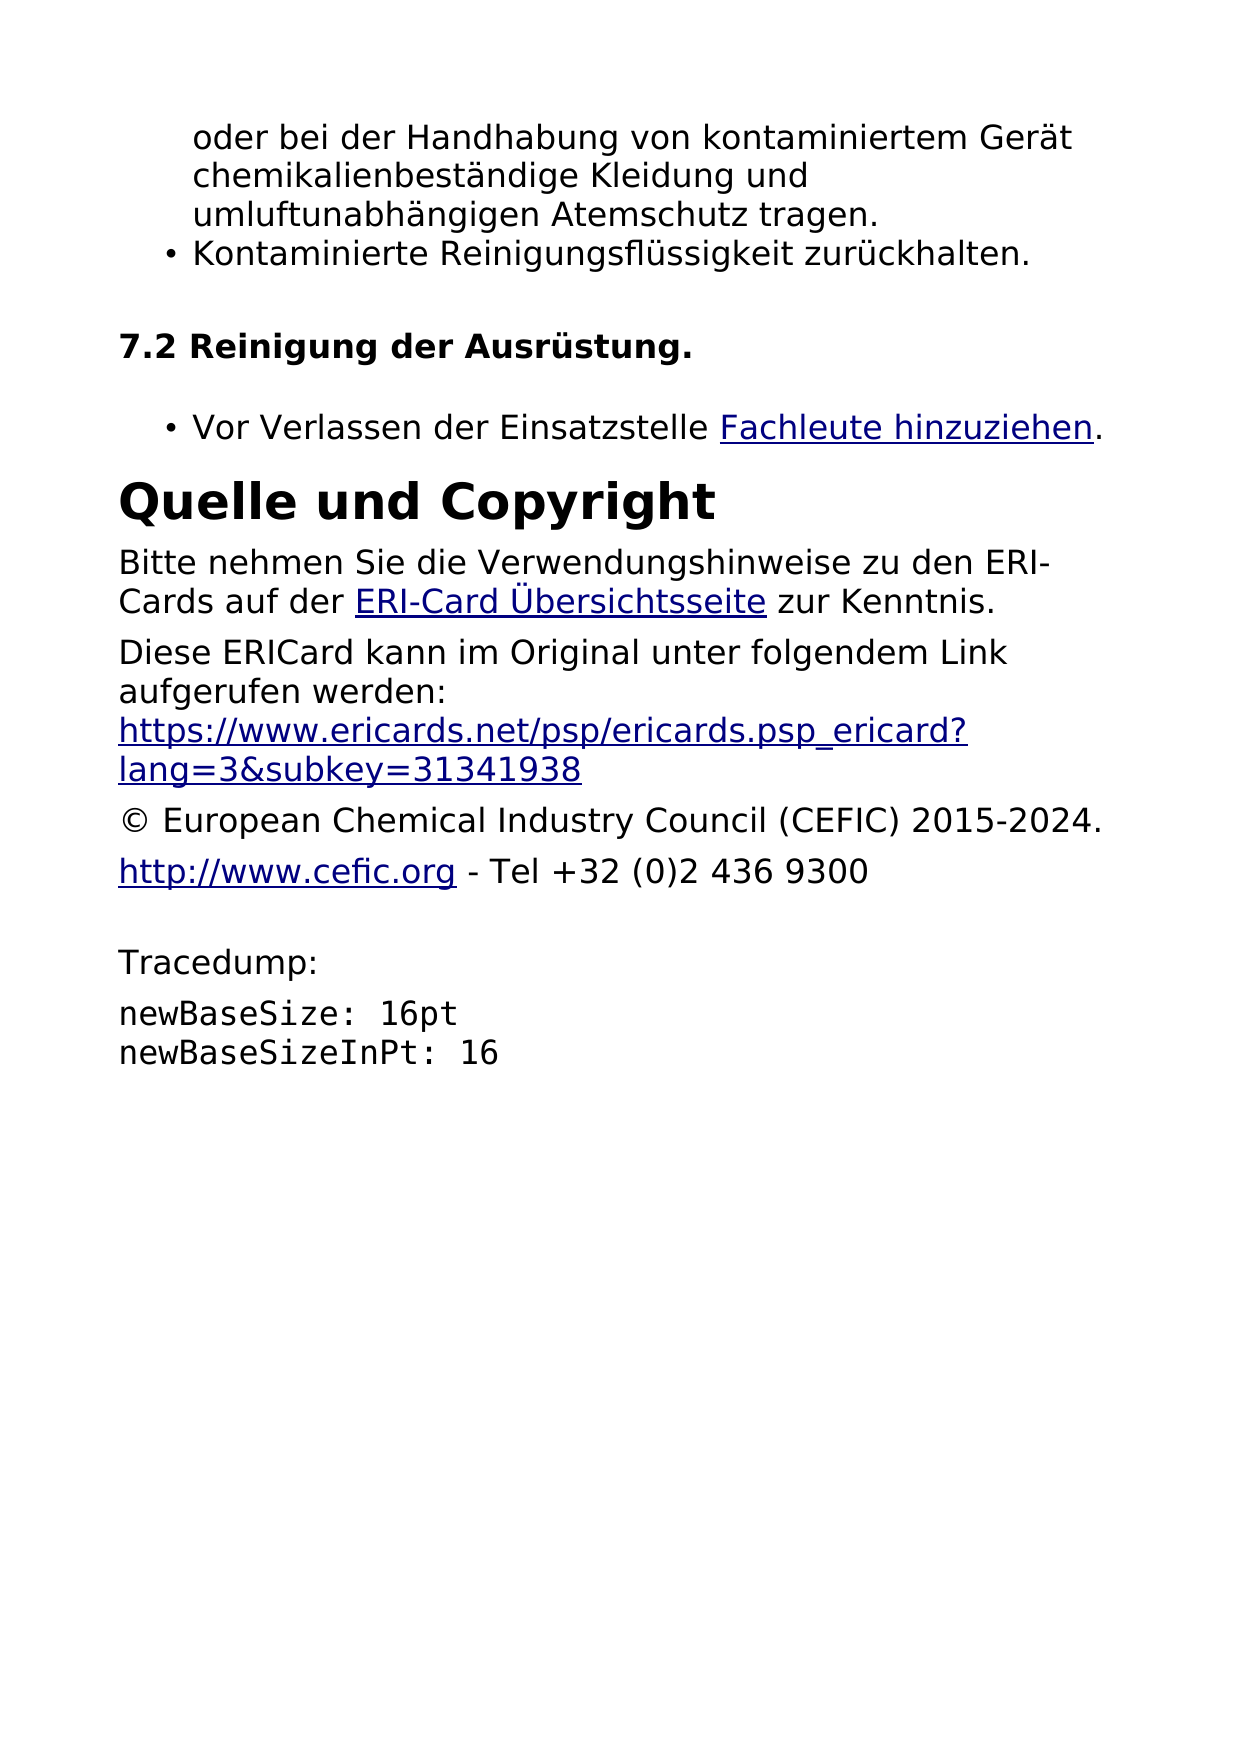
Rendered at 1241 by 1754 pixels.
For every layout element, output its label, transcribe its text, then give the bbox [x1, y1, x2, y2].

text newBaseSize: 16pt newBaseSizeInPt: 16 [118, 994, 1122, 1072]
text Diese ERICard kann im Original unter folgendem Link aufgerufen werden: https://www.ericards.net/psp/ericards.psp_ericard?lang=3&subkey=31341938 [118, 634, 1122, 789]
list Vor Verlassen der Einsatzstelle Fachleute hinzuziehen. [177, 409, 1122, 448]
text © European Chemical Industry Council (CEFIC) 2015-2024. [118, 802, 1122, 840]
subtitle Quelle und Copyright [118, 473, 1122, 531]
subtitle 7.2 Reinigung der Ausrüstung. [118, 328, 1122, 367]
text http://www.cefic.org - Tel +32 (0)2 436 9300 [118, 853, 1122, 892]
list Kontaminierte Reinigungsflüssigkeit zurückhalten. [177, 235, 1122, 273]
text Tracedump: [118, 904, 1122, 982]
list oder bei der Handhabung von kontaminiertem Gerät chemikalienbeständige Kleidung und umluftunabhängigen Atemschutz tragen. [177, 118, 1122, 235]
text Bitte nehmen Sie die Verwendungshinweise zu den ERI-Cards auf der ERI-Card Übersichtsseite zur Kenntnis. [118, 543, 1122, 621]
